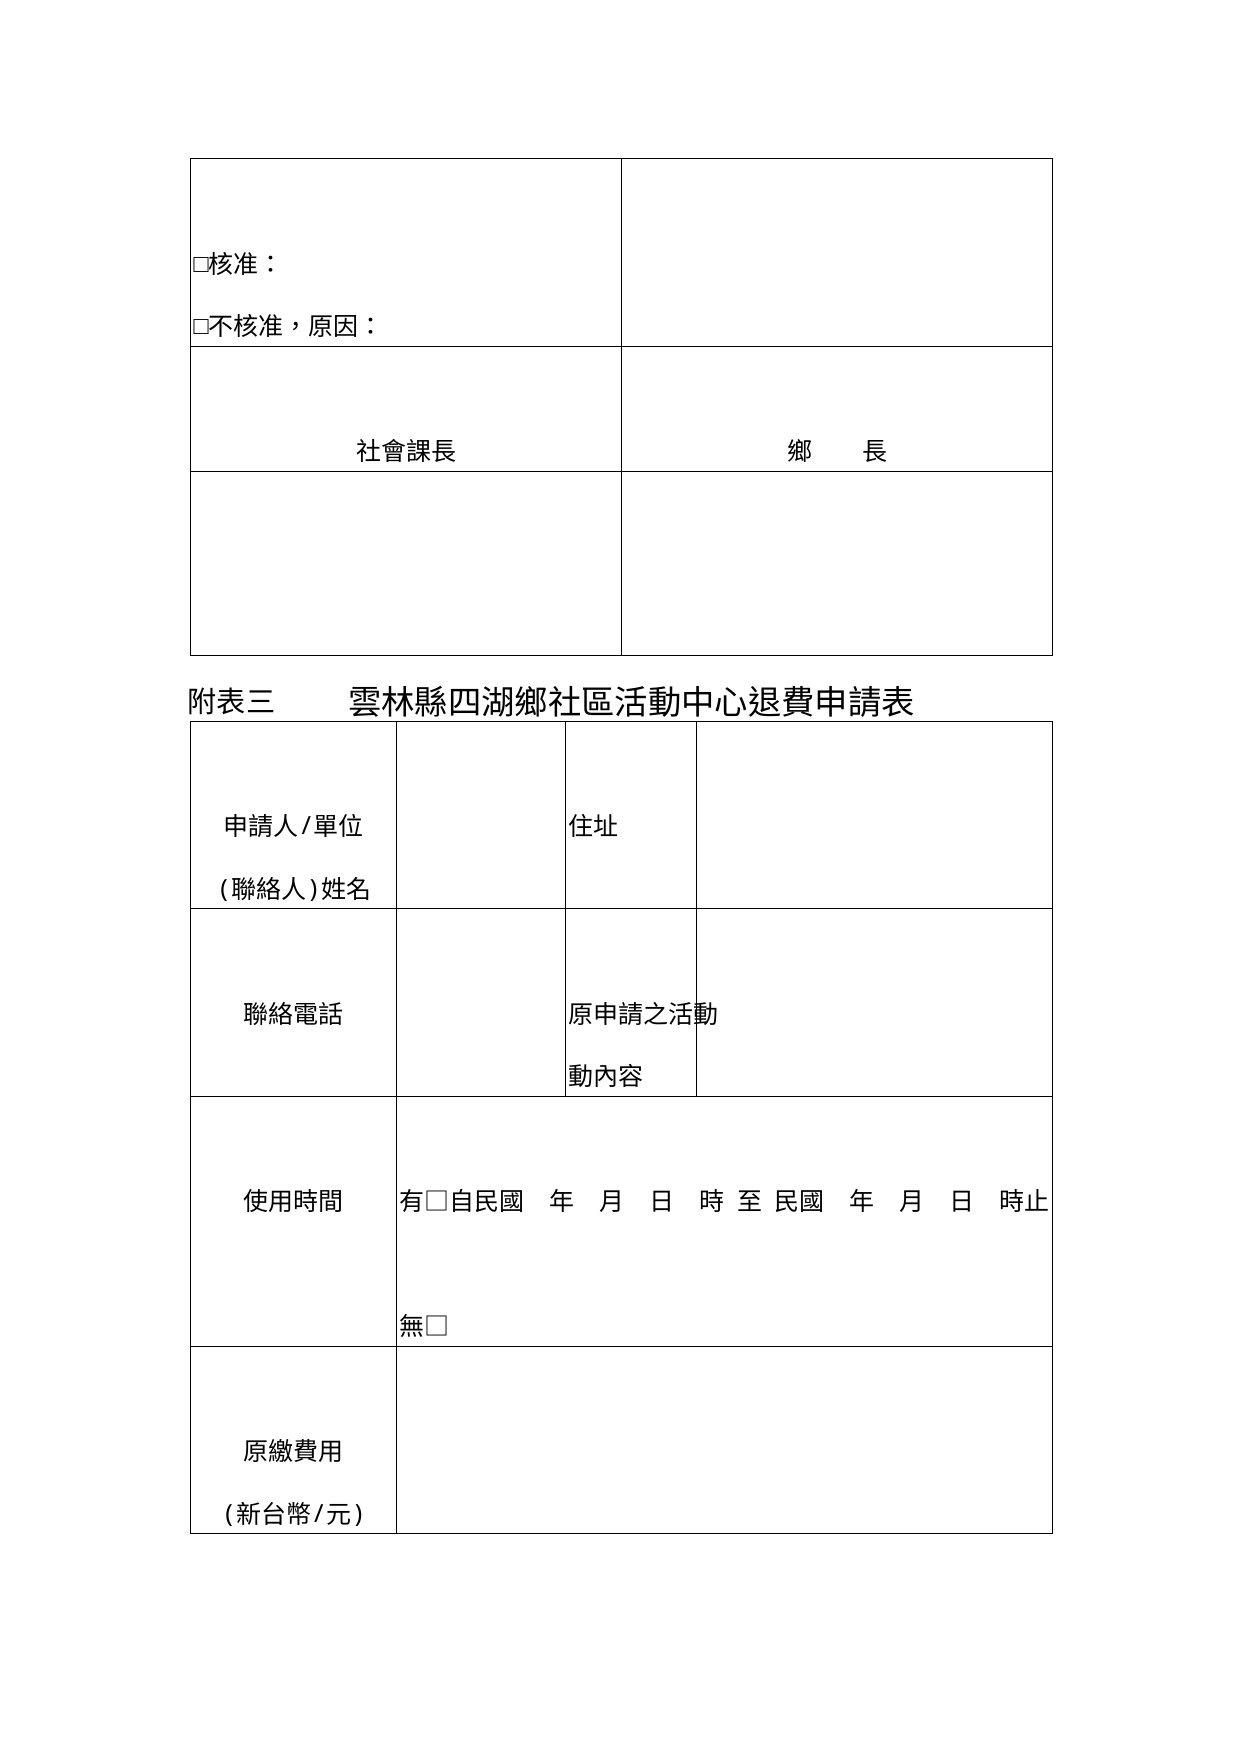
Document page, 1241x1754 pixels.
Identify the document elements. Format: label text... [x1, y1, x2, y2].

table_cell 使用時間 [191, 1097, 396, 1346]
table_header 申請人/單位 (聯絡人)姓名 [191, 722, 396, 908]
table_cell [701, 1010, 709, 1022]
text 附表三 雲林縣四湖鄉社區活動中心退費申請表 [187, 658, 1053, 721]
table_cell 原繳費用 (新台幣/元) [191, 1347, 396, 1533]
table_cell [697, 909, 1052, 1096]
table_header 住址 [566, 722, 696, 908]
table_cell [397, 909, 565, 1096]
table_cell 有□自民國 年 月 日 時 至 民國 年 月 日 時止 無□ [397, 1097, 1052, 1346]
table_cell [622, 159, 1052, 346]
table_cell [622, 472, 1052, 654]
table_cell □核准： □不核准，原因： [191, 159, 621, 346]
table_cell 社會課長 [191, 347, 621, 471]
table_cell [191, 472, 621, 654]
table_cell 鄉 長 [622, 347, 1052, 471]
table_cell 原申請之活動動內容 [566, 909, 696, 1096]
table_cell [397, 1347, 1052, 1533]
table_cell 聯絡電話 [191, 909, 396, 1096]
table_header [697, 722, 1052, 908]
table_header [397, 722, 565, 908]
